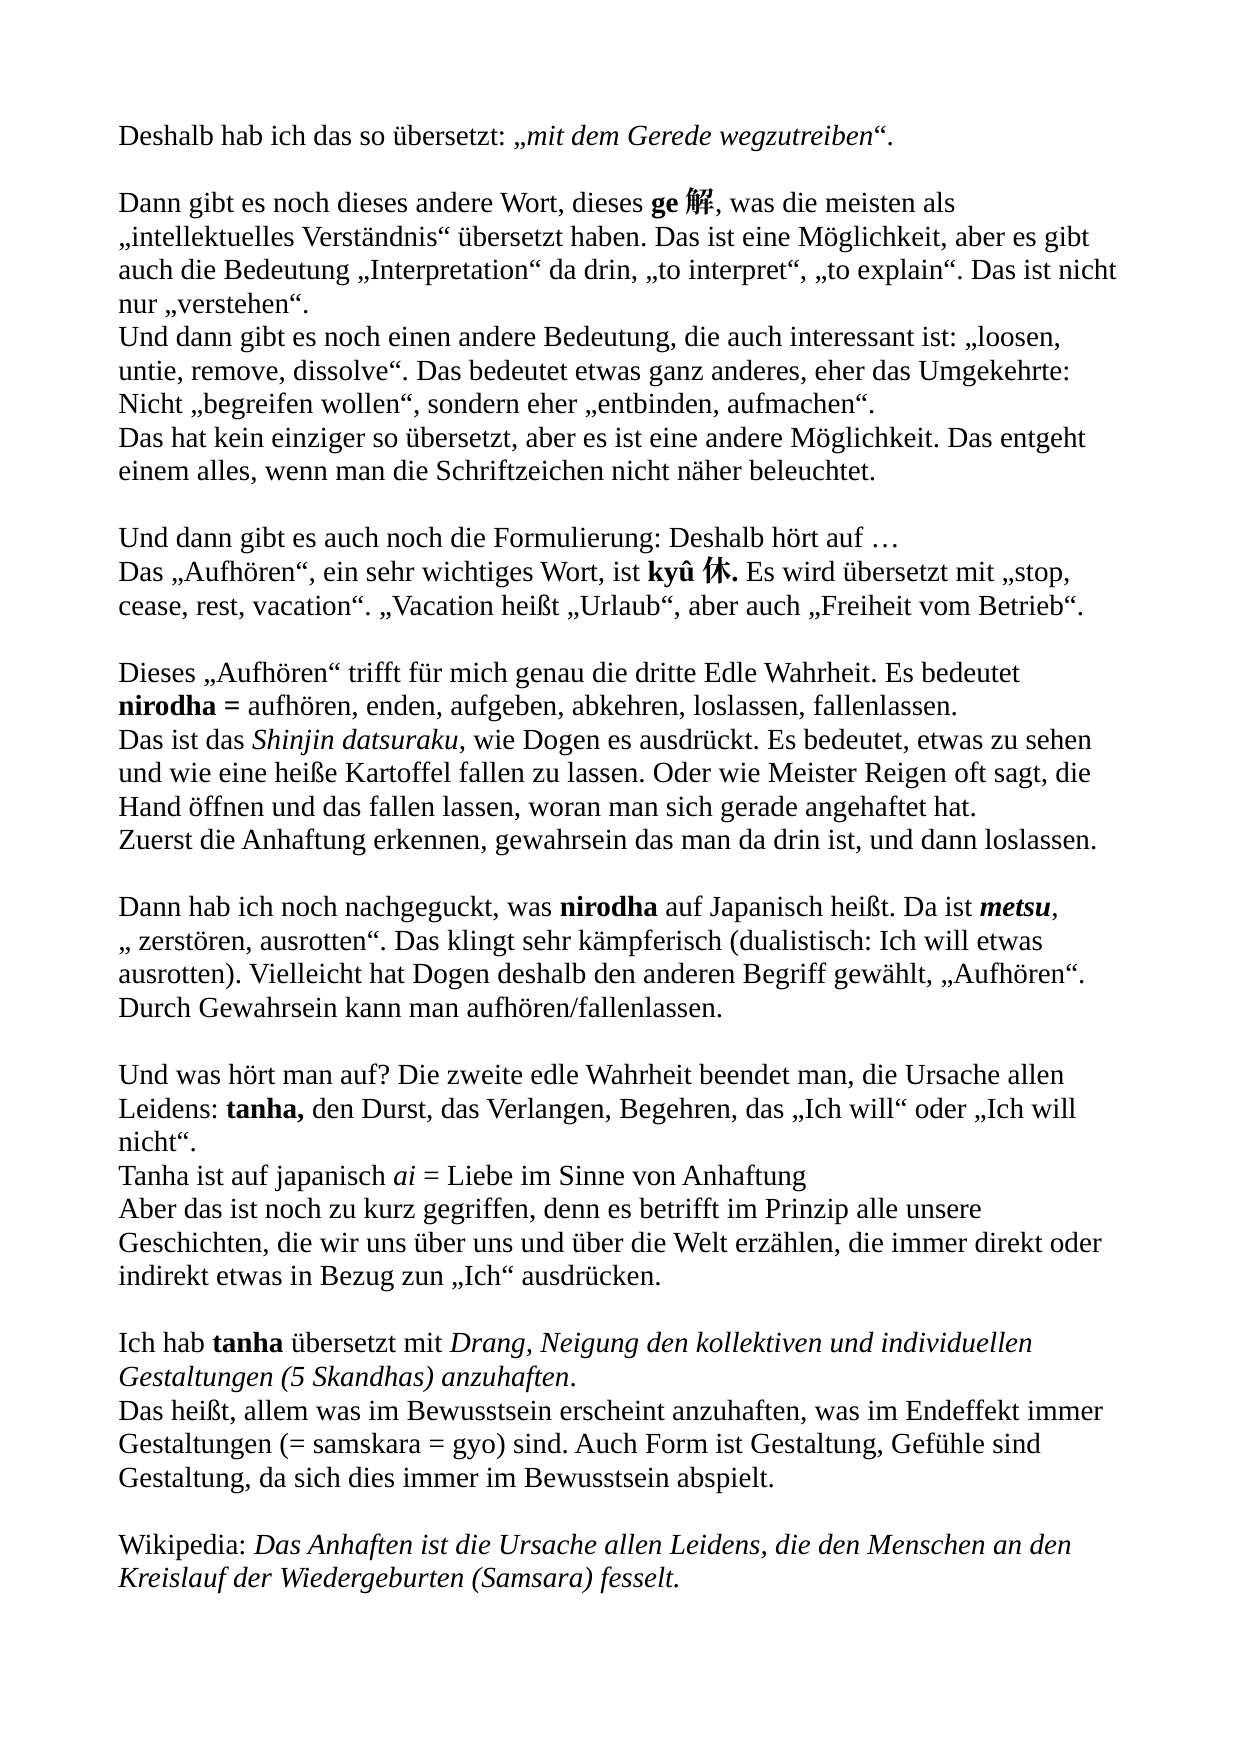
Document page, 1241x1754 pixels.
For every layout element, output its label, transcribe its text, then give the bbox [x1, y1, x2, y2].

text Dieses „Aufhören“ trifft für mich genau die dritte Edle Wahrheit. Es bedeutet nirodha = aufhören, enden, aufgeben, abkehren, loslassen, fallenlassen. [118, 655, 1122, 722]
text Das hat kein einziger so übersetzt, aber es ist eine andere Möglichkeit. Das entgeht einem alles, wenn man die Schriftzeichen nicht näher beleuchtet. [118, 420, 1122, 487]
text Tanha ist auf japanisch ai = Liebe im Sinne von Anhaftung [118, 1158, 1122, 1191]
text Ich hab tanha übersetzt mit Drang, Neigung den kollektiven und individuellen Gestaltungen (5 Skandhas) anzuhaften. [118, 1326, 1122, 1393]
text Das heißt, allem was im Bewusstsein erscheint anzuhaften, was im Endeffekt immer Gestaltungen (= samskara = gyo) sind. Auch Form ist Gestaltung, Gefühle sind Gestaltung, da sich dies immer im Bewusstsein abspielt. [118, 1393, 1122, 1527]
text Und was hört man auf? Die zweite edle Wahrheit beendet man, die Ursache allen Leidens: tanha, den Durst, das Verlangen, Begehren, das „Ich will“ oder „Ich will nicht“. [118, 1057, 1122, 1158]
text Aber das ist noch zu kurz gegriffen, denn es betrifft im Prinzip alle unsere Geschichten, die wir uns über uns und über die Welt erzählen, die immer direkt oder indirekt etwas in Bezug zun „Ich“ ausdrücken. [118, 1191, 1122, 1292]
text Das „Aufhören“, ein sehr wichtiges Wort, ist kyû 休. Es wird übersetzt mit „stop, cease, rest, vacation“. „Vacation heißt „Urlaub“, aber auch „Freiheit vom Betrieb“. [118, 554, 1122, 621]
text Dann gibt es noch dieses andere Wort, dieses ge 解, was die meisten als „intellektuelles Verständnis“ übersetzt haben. Das ist eine Möglichkeit, aber es gibt auch die Bedeutung „Interpretation“ da drin, „to interpret“, „to explain“. Das ist nicht nur „verstehen“. [118, 185, 1122, 319]
text Und dann gibt es noch einen andere Bedeutung, die auch interessant ist: „loosen, untie, remove, dissolve“. Das bedeutet etwas ganz anderes, eher das Umgekehrte: Nicht „begreifen wollen“, sondern eher „entbinden, aufmachen“. [118, 319, 1122, 420]
text Dann hab ich noch nachgeguckt, was nirodha auf Japanisch heißt. Da ist metsu, „ zerstören, ausrotten“. Das klingt sehr kämpferisch (dualistisch: Ich will etwas ausrotten). Vielleicht hat Dogen deshalb den anderen Begriff gewählt, „Aufhören“. Durch Gewahrsein kann man aufhören/fallenlassen. [118, 889, 1122, 1024]
text Das ist das Shinjin datsuraku, wie Dogen es ausdrückt. Es bedeutet, etwas zu sehen und wie eine heiße Kartoffel fallen zu lassen. Oder wie Meister Reigen oft sagt, die Hand öffnen und das fallen lassen, woran man sich gerade angehaftet hat. [118, 722, 1122, 822]
text Zuerst die Anhaftung erkennen, gewahrsein das man da drin ist, und dann loslassen. [118, 822, 1122, 856]
text Wikipedia: Das Anhaften ist die Ursache allen Leidens, die den Menschen an den Kreislauf der Wiedergeburten (Samsara) fesselt. [118, 1527, 1122, 1627]
text Deshalb hab ich das so übersetzt: „mit dem Gerede wegzutreiben“. [118, 118, 1122, 152]
text Und dann gibt es auch noch die Formulierung: Deshalb hört auf … [118, 521, 1122, 554]
